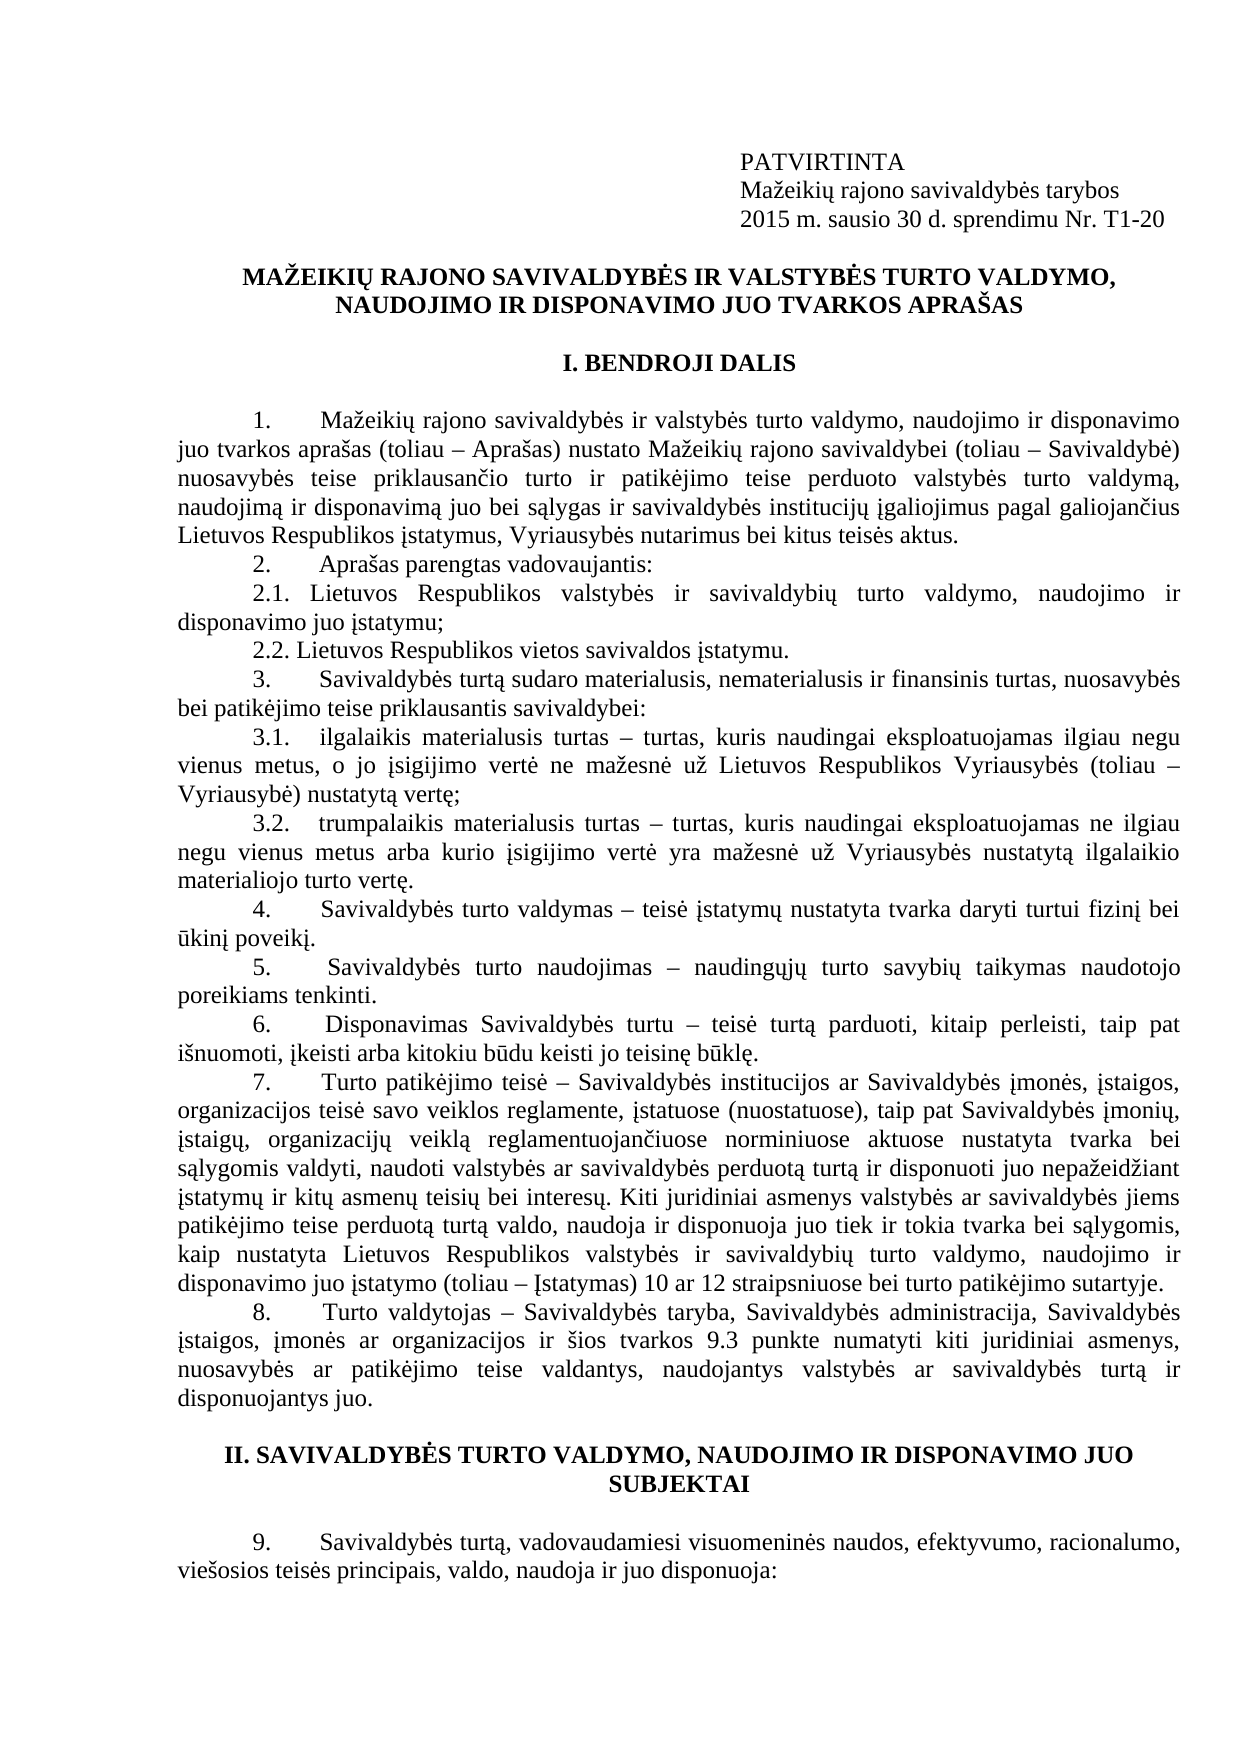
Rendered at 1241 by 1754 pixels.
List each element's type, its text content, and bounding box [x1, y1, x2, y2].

text II. SAVIVALDYBĖS TURTO VALDYMO, NAUDOJIMO IR DISPONAVIMO JUO [177, 1441, 1181, 1469]
text 3. Savivaldybės turtą sudaro materialusis, nematerialusis ir finansinis turtas, nuosavybės bei patikėjimo teise priklausantis savivaldybei: [177, 664, 1181, 722]
text PATVIRTINTA [740, 147, 1181, 176]
text 1. Mažeikių rajono savivaldybės ir valstybės turto valdymo, naudojimo ir disponavimo juo tvarkos aprašas (toliau – Aprašas) nustato Mažeikių rajono savivaldybei (toliau – Savivaldybė) nuosavybės teise priklausančio turto ir patikėjimo teise perduoto valstybės turto valdymą, naudojimą ir disponavimą juo bei sąlygas ir savivaldybės institucijų įgaliojimus pagal galiojančius Lietuvos Respublikos įstatymus, Vyriausybės nutarimus bei kitus teisės aktus. [177, 406, 1181, 549]
text Mažeikių rajono savivaldybės tarybos [740, 176, 1181, 204]
text 9. Savivaldybės turtą, vadovaudamiesi visuomeninės naudos, efektyvumo, racionalumo, viešosios teisės principais, valdo, naudoja ir juo disponuoja: [177, 1527, 1181, 1584]
text 2.2. Lietuvos Respublikos vietos savivaldos įstatymu. [177, 636, 1181, 664]
text 7. Turto patikėjimo teisė – Savivaldybės institucijos ar Savivaldybės įmonės, įstaigos, organizacijos teisė savo veiklos reglamente, įstatuose (nuostatuose), taip pat Savivaldybės įmonių, įstaigų, organizacijų veiklą reglamentuojančiuose norminiuose aktuose nustatyta tvarka bei sąlygomis valdyti, naudoti valstybės ar savivaldybės perduotą turtą ir disponuoti juo nepažeidžiant įstatymų ir kitų asmenų teisių bei interesų. Kiti juridiniai asmenys valstybės ar savivaldybės jiems patikėjimo teise perduotą turtą valdo, naudoja ir disponuoja juo tiek ir tokia tvarka bei sąlygomis, kaip nustatyta Lietuvos Respublikos valstybės ir savivaldybių turto valdymo, naudojimo ir disponavimo juo įstatymo (toliau – Įstatymas) 10 ar 12 straipsniuose bei turto patikėjimo sutartyje. [177, 1067, 1181, 1297]
text 2015 m. sausio 30 d. sprendimu Nr. T1-20 [740, 204, 1181, 233]
text 3.2. trumpalaikis materialusis turtas – turtas, kuris naudingai eksploatuojamas ne ilgiau negu vienus metus arba kurio įsigijimo vertė yra mažesnė už Vyriausybės nustatytą ilgalaikio materialiojo turto vertę. [177, 808, 1181, 894]
text 8. Turto valdytojas – Savivaldybės taryba, Savivaldybės administracija, Savivaldybės įstaigos, įmonės ar organizacijos ir šios tvarkos 9.3 punkte numatyti kiti juridiniai asmenys, nuosavybės ar patikėjimo teise valdantys, naudojantys valstybės ar savivaldybės turtą ir disponuojantys juo. [177, 1297, 1181, 1412]
text 5. Savivaldybės turto naudojimas – naudingųjų turto savybių taikymas naudotojo poreikiams tenkinti. [177, 952, 1181, 1009]
text 2.1. Lietuvos Respublikos valstybės ir savivaldybių turto valdymo, naudojimo ir disponavimo juo įstatymu; [177, 578, 1181, 636]
text MAŽEIKIŲ RAJONO SAVIVALDYBĖS IR VALSTYBĖS TURTO VALDYMO, NAUDOJIMO IR DISPONAVIMO JUO TVARKOS APRAŠAS [177, 262, 1181, 319]
text 6. Disponavimas Savivaldybės turtu – teisė turtą parduoti, kitaip perleisti, taip pat išnuomoti, įkeisti arba kitokiu būdu keisti jo teisinę būklę. [177, 1009, 1181, 1067]
text SUBJEKTAI [177, 1469, 1181, 1498]
text 2. Aprašas parengtas vadovaujantis: [177, 549, 1181, 578]
text 4. Savivaldybės turto valdymas – teisė įstatymų nustatyta tvarka daryti turtui fizinį bei ūkinį poveikį. [177, 894, 1181, 952]
text I. BENDROJI DALIS [177, 348, 1181, 377]
text 3.1. ilgalaikis materialusis turtas – turtas, kuris naudingai eksploatuojamas ilgiau negu vienus metus, o jo įsigijimo vertė ne mažesnė už Lietuvos Respublikos Vyriausybės (toliau – Vyriausybė) nustatytą vertę; [177, 722, 1181, 808]
